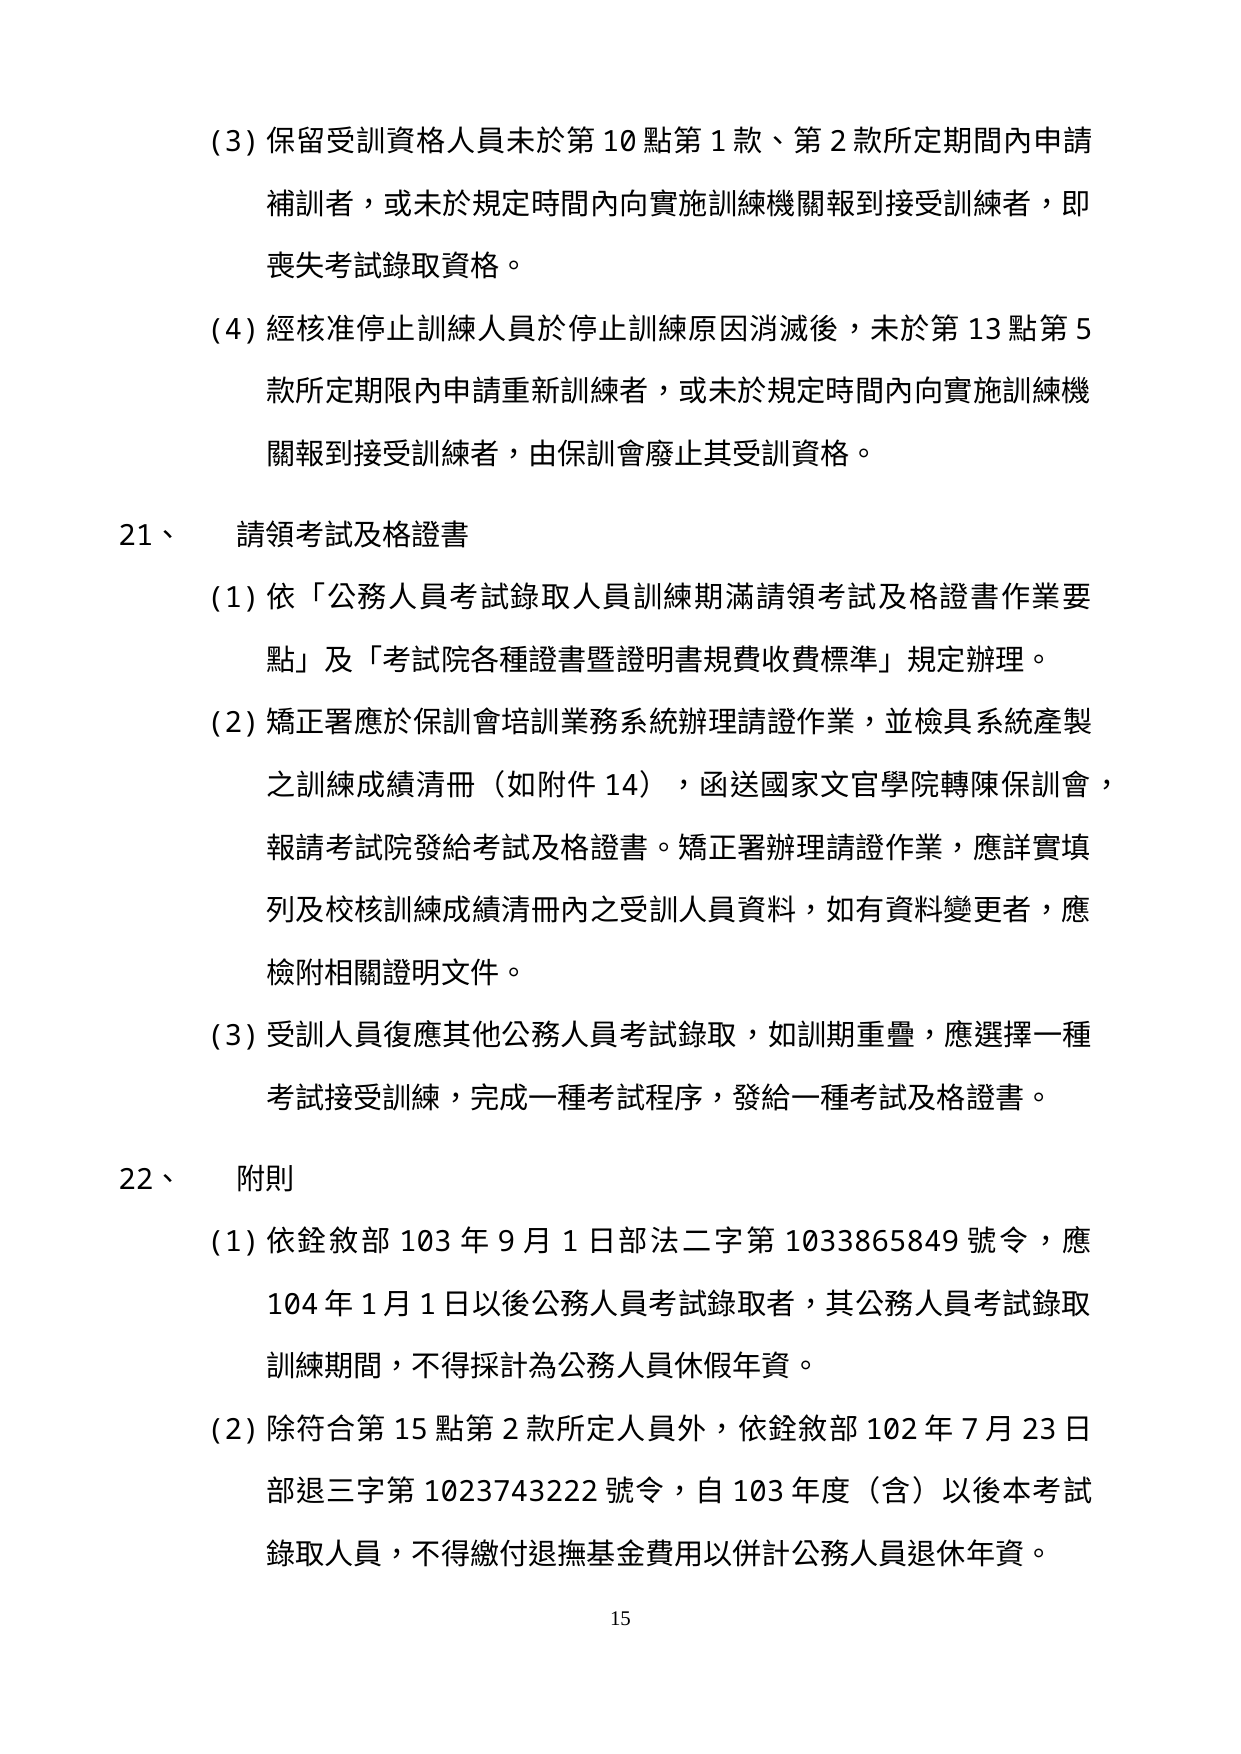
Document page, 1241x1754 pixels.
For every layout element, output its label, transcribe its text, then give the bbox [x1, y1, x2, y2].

list 經核准停止訓練人員於停止訓練原因消滅後，未於第13點第5款所定期限內申請重新訓練者，或未於規定時間內向實施訓練機關報到接受訓練者，由保訓會廢止其受訓資格。 [207, 285, 1092, 472]
list 依「公務人員考試錄取人員訓練期滿請領考試及格證書作業要點」及「考試院各種證書暨證明書規費收費標準」規定辦理。 [207, 554, 1092, 679]
list 保留受訓資格人員未於第10點第1款、第2款所定期間內申請補訓者，或未於規定時間內向實施訓練機關報到接受訓練者，即喪失考試錄取資格。 [207, 97, 1092, 285]
list 請領考試及格證書 [118, 491, 1092, 554]
list 受訓人員復應其他公務人員考試錄取，如訓期重疊，應選擇一種考試接受訓練，完成一種考試程序，發給一種考試及格證書。 [207, 991, 1092, 1116]
list 附則 [118, 1135, 1092, 1197]
list 依銓敘部103年9月1日部法二字第1033865849號令，應104年1月1日以後公務人員考試錄取者，其公務人員考試錄取訓練期間，不得採計為公務人員休假年資。 [207, 1197, 1092, 1385]
list 矯正署應於保訓會培訓業務系統辦理請證作業，並檢具系統產製之訓練成績清冊（如附件14），函送國家文官學院轉陳保訓會，報請考試院發給考試及格證書。矯正署辦理請證作業，應詳實填列及校核訓練成績清冊內之受訓人員資料，如有資料變更者，應檢附相關證明文件。 [207, 679, 1092, 991]
list 除符合第15點第2款所定人員外，依銓敘部102年7月23日部退三字第1023743222號令，自103年度（含）以後本考試錄取人員，不得繳付退撫基金費用以併計公務人員退休年資。 [207, 1385, 1092, 1572]
